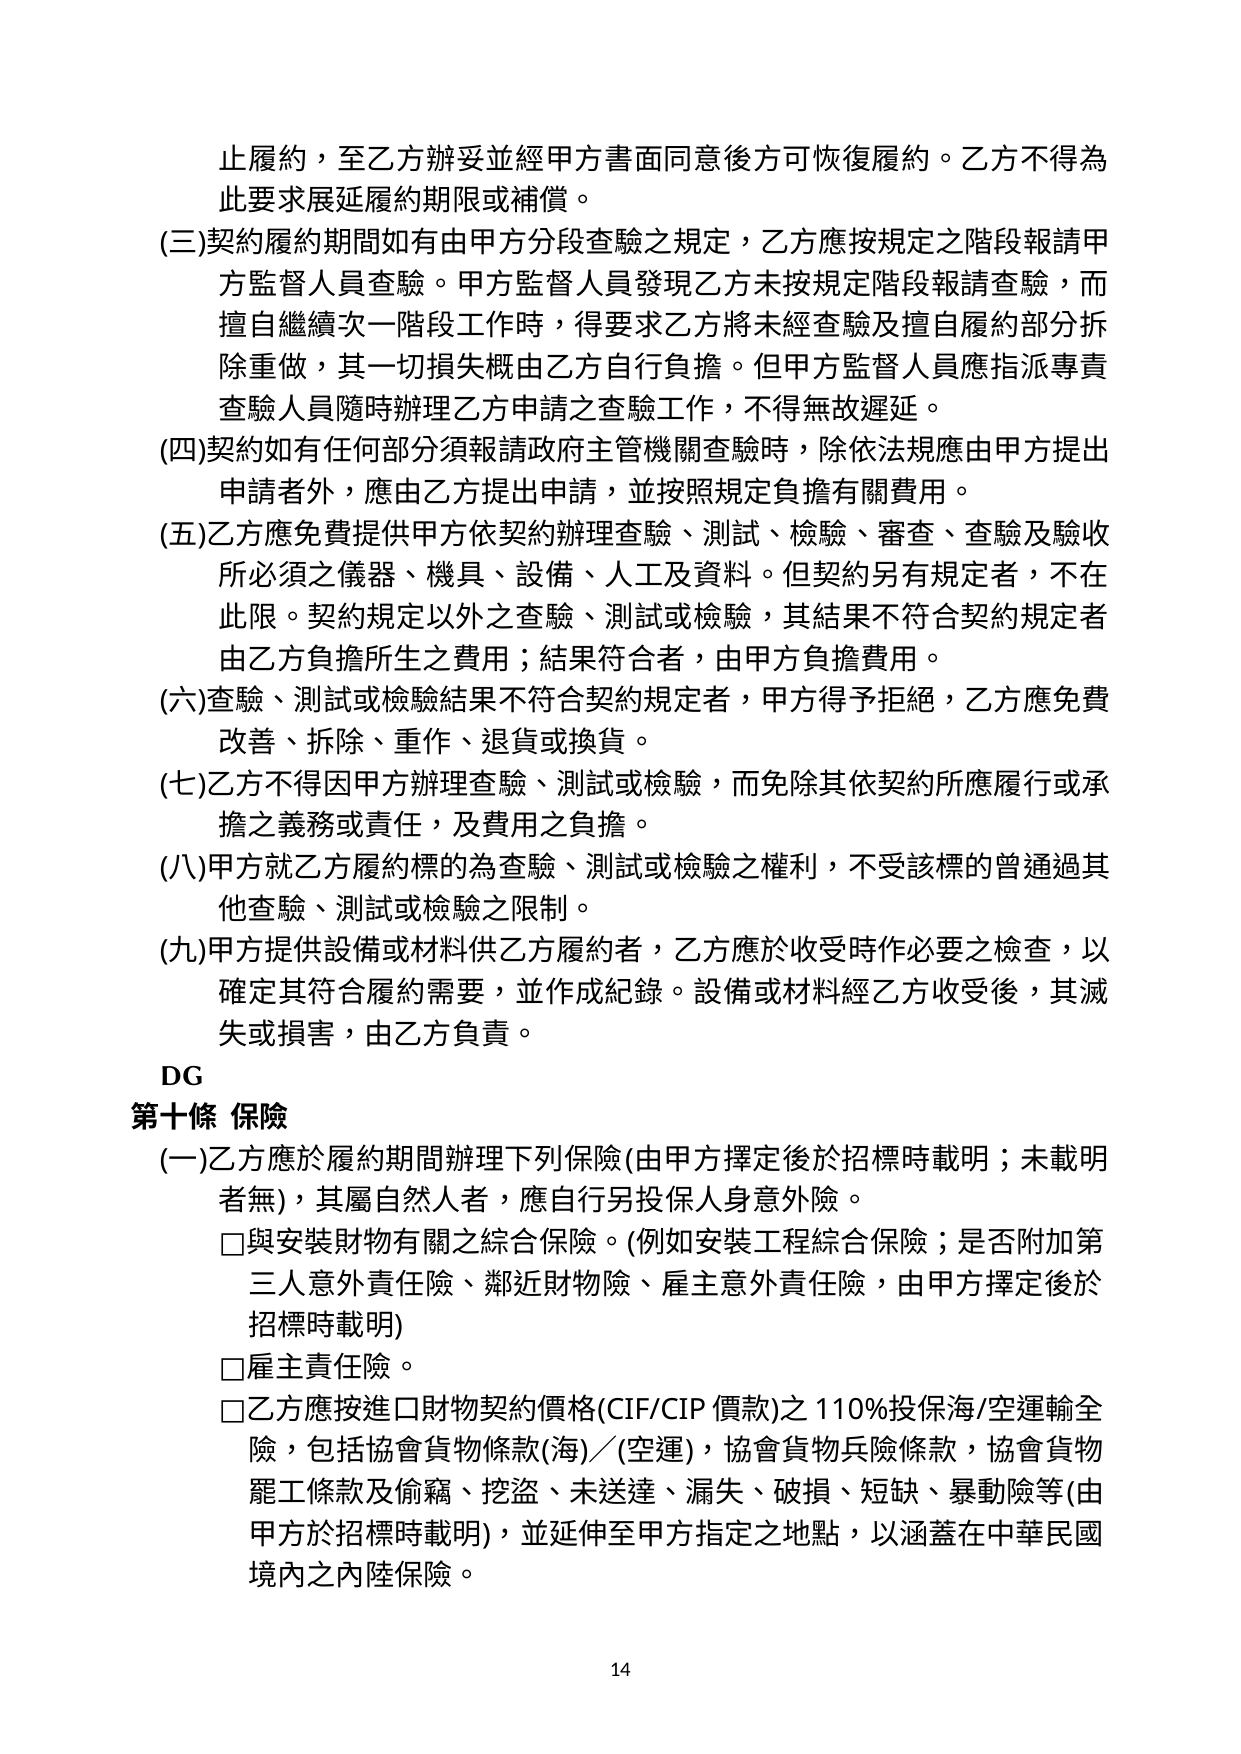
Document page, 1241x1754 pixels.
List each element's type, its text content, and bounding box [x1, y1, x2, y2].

text (九)甲方提供設備或材料供乙方履約者，乙方應於收受時作必要之檢查，以確定其符合履約需要，並作成紀錄。設備或材料經乙方收受後，其滅失或損害，由乙方負責。 [159, 927, 1110, 1052]
text (八)甲方就乙方履約標的為查驗、測試或檢驗之權利，不受該標的曾通過其他查驗、測試或檢驗之限制。 [159, 844, 1110, 927]
text □雇主責任險。 [218, 1344, 1104, 1386]
text  [159, 1052, 1110, 1094]
text (五)乙方應免費提供甲方依契約辦理查驗、測試、檢驗、審查、查驗及驗收所必須之儀器、機具、設備、人工及資料。但契約另有規定者，不在此限。契約規定以外之查驗、測試或檢驗，其結果不符合契約規定者，由乙方負擔所生之費用；結果符合者，由甲方負擔費用。 [159, 511, 1110, 677]
text □乙方應按進口財物契約價格(CIF/CIP價款)之110%投保海/空運輸全險，包括協會貨物條款(海)／(空運)，協會貨物兵險條款，協會貨物罷工條款及偷竊、挖盜、未送達、漏失、破損、短缺、暴動險等(由甲方於招標時載明)，並延伸至甲方指定之地點，以涵蓋在中華民國境內之內陸保險。 [218, 1386, 1104, 1594]
text (一)乙方應於履約期間辦理下列保險(由甲方擇定後於招標時載明；未載明者無)，其屬自然人者，應自行另投保人身意外險。 [159, 1136, 1110, 1219]
text (三)契約履約期間如有由甲方分段查驗之規定，乙方應按規定之階段報請甲方監督人員查驗。甲方監督人員發現乙方未按規定階段報請查驗，而擅自繼續次一階段工作時，得要求乙方將未經查驗及擅自履約部分拆除重做，其一切損失概由乙方自行負擔。但甲方監督人員應指派專責查驗人員隨時辦理乙方申請之查驗工作，不得無故遲延。 [159, 219, 1110, 427]
text (七)乙方不得因甲方辦理查驗、測試或檢驗，而免除其依契約所應履行或承擔之義務或責任，及費用之負擔。 [159, 761, 1110, 844]
text 第十條 保險 [130, 1094, 1110, 1136]
text 止履約，至乙方辦妥並經甲方書面同意後方可恢復履約。乙方不得為此要求展延履約期限或補償。 [159, 136, 1110, 219]
text (四)契約如有任何部分須報請政府主管機關查驗時，除依法規應由甲方提出申請者外，應由乙方提出申請，並按照規定負擔有關費用。 [159, 427, 1110, 511]
text (六)查驗、測試或檢驗結果不符合契約規定者，甲方得予拒絕，乙方應免費改善、拆除、重作、退貨或換貨。 [159, 677, 1110, 761]
text □與安裝財物有關之綜合保險。(例如安裝工程綜合保險；是否附加第三人意外責任險、鄰近財物險、雇主意外責任險，由甲方擇定後於招標時載明) [218, 1219, 1104, 1344]
